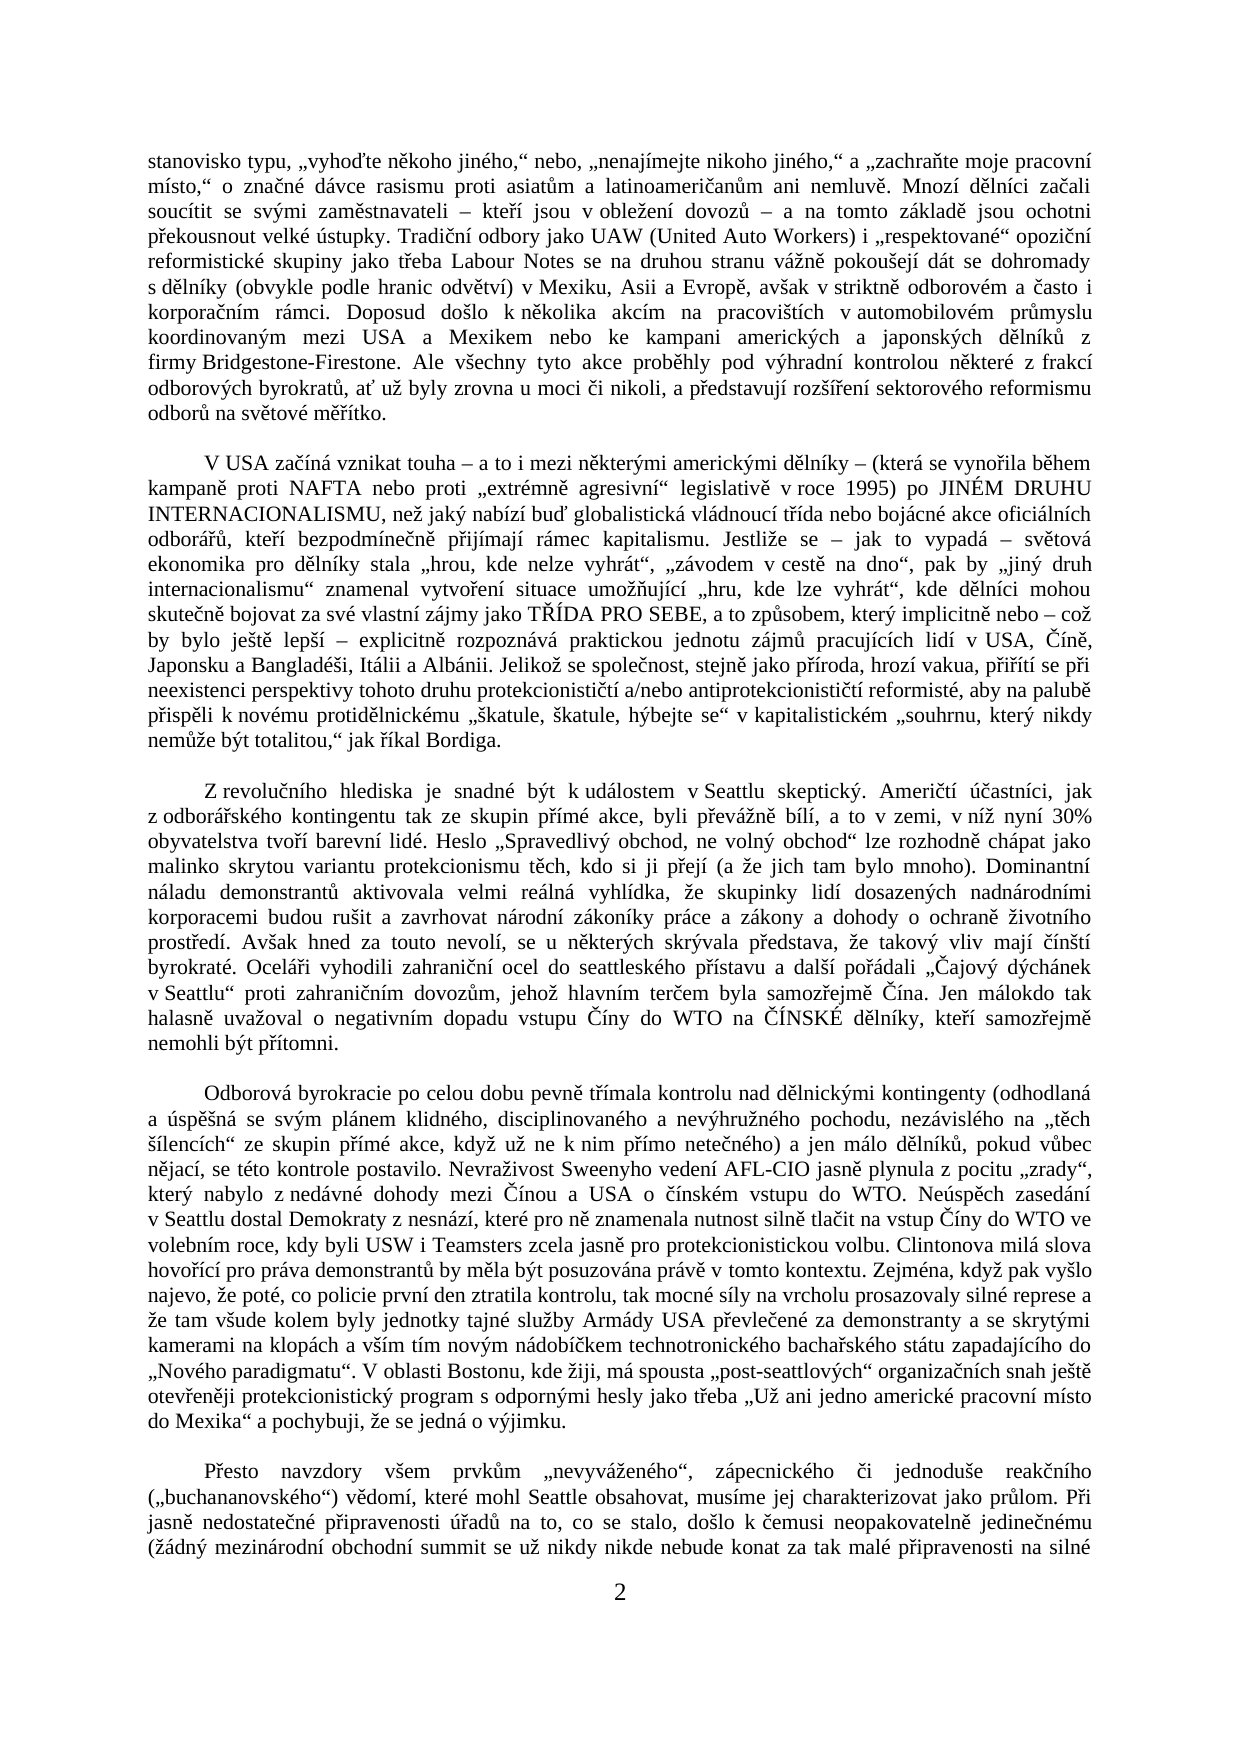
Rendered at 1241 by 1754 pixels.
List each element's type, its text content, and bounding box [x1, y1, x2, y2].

text Odborová byrokracie po celou dobu pevně třímala kontrolu nad dělnickými kontingenty (odhodlaná a úspěšná se svým plánem klidného, disciplinovaného a nevýhružného pochodu, nezávislého na „těch šílencích“ ze skupin přímé akce, když už ne k nim přímo netečného) a jen málo dělníků, pokud vůbec nějací, se této kontrole postavilo. Nevraživost Sweenyho vedení AFL-CIO jasně plynula z pocitu „zrady“, který nabylo z nedávné dohody mezi Čínou a USA o čínském vstupu do WTO. Neúspěch zasedání v Seattlu dostal Demokraty z nesnází, které pro ně znamenala nutnost silně tlačit na vstup Číny do WTO ve volebním roce, kdy byli USW i Teamsters zcela jasně pro protekcionistickou volbu. Clintonova milá slova hovořící pro práva demonstrantů by měla být posuzována právě v tomto kontextu. Zejména, když pak vyšlo najevo, že poté, co policie první den ztratila kontrolu, tak mocné síly na vrcholu prosazovaly silné represe a že tam všude kolem byly jednotky tajné služby Armády USA převlečené za demonstranty a se skrytými kamerami na klopách a vším tím novým nádobíčkem technotronického bachařského státu zapadajícího do „Nového paradigmatu“. V oblasti Bostonu, kde žiji, má spousta „post-seattlových“ organizačních snah ještě otevřeněji protekcionistický program s odpornými hesly jako třeba „Už ani jedno americké pracovní místo do Mexika“ a pochybuji, že se jedná o výjimku. [148, 1080, 1093, 1433]
text stanovisko typu, „vyhoďte někoho jiného,“ nebo, „nenajímejte nikoho jiného,“ a „zachraňte moje pracovní místo,“ o značné dávce rasismu proti asiatům a latinoameričanům ani nemluvě. Mnozí dělníci začali soucítit se svými zaměstnavateli – kteří jsou v obležení dovozů – a na tomto základě jsou ochotni překousnout velké ústupky. Tradiční odbory jako UAW (United Auto Workers) i „respektované“ opoziční reformistické skupiny jako třeba Labour Notes se na druhou stranu vážně pokoušejí dát se dohromady s dělníky (obvykle podle hranic odvětví) v Mexiku, Asii a Evropě, avšak v striktně odborovém a často i korporačním rámci. Doposud došlo k několika akcím na pracovištích v automobilovém průmyslu koordinovaným mezi USA a Mexikem nebo ke kampani amerických a japonských dělníků z firmy Bridgestone-Firestone. Ale všechny tyto akce proběhly pod výhradní kontrolou některé z frakcí odborových byrokratů, ať už byly zrovna u moci či nikoli, a představují rozšíření sektorového reformismu odborů na světové měřítko. [148, 148, 1093, 425]
text Z revolučního hlediska je snadné být k událostem v Seattlu skeptický. Američtí účastníci, jak z odborářského kontingentu tak ze skupin přímé akce, byli převážně bílí, a to v zemi, v níž nyní 30% obyvatelstva tvoří barevní lidé. Heslo „Spravedlivý obchod, ne volný obchod“ lze rozhodně chápat jako malinko skrytou variantu protekcionismu těch, kdo si ji přejí (a že jich tam bylo mnoho). Dominantní náladu demonstrantů aktivovala velmi reálná vyhlídka, že skupinky lidí dosazených nadnárodními korporacemi budou rušit a zavrhovat národní zákoníky práce a zákony a dohody o ochraně životního prostředí. Avšak hned za touto nevolí, se u některých skrývala představa, že takový vliv mají čínští byrokraté. Oceláři vyhodili zahraniční ocel do seattleského přístavu a další pořádali „Čajový dýchánek v Seattlu“ proti zahraničním dovozům, jehož hlavním terčem byla samozřejmě Čína. Jen málokdo tak halasně uvažoval o negativním dopadu vstupu Číny do WTO na ČÍNSKÉ dělníky, kteří samozřejmě nemohli být přítomni. [148, 778, 1093, 1055]
text Přesto navzdory všem prvkům „nevyváženého“, zápecnického či jednoduše reakčního („buchananovského“) vědomí, které mohl Seattle obsahovat, musíme jej charakterizovat jako průlom. Při jasně nedostatečné připravenosti úřadů na to, co se stalo, došlo k čemusi neopakovatelně jedinečnému (žádný mezinárodní obchodní summit se už nikdy nikde nebude konat za tak malé připravenosti na silné [148, 1458, 1093, 1559]
text V USA začíná vznikat touha – a to i mezi některými americkými dělníky – (která se vynořila během kampaně proti NAFTA nebo proti „extrémně agresivní“ legislativě v roce 1995) po JINÉM DRUHU INTERNACIONALISMU, než jaký nabízí buď globalistická vládnoucí třída nebo bojácné akce oficiálních odborářů, kteří bezpodmínečně přijímají rámec kapitalismu. Jestliže se – jak to vypadá – světová ekonomika pro dělníky stala „hrou, kde nelze vyhrát“, „závodem v cestě na dno“, pak by „jiný druh internacionalismu“ znamenal vytvoření situace umožňující „hru, kde lze vyhrát“, kde dělníci mohou skutečně bojovat za své vlastní zájmy jako TŘÍDA PRO SEBE, a to způsobem, který implicitně nebo – což by bylo ještě lepší – explicitně rozpoznává praktickou jednotu zájmů pracujících lidí v USA, Číně, Japonsku a Bangladéši, Itálii a Albánii. Jelikož se společnost, stejně jako příroda, hrozí vakua, přiřítí se při neexistenci perspektivy tohoto druhu protekcionističtí a/nebo antiprotekcionističtí reformisté, aby na palubě přispěli k novému protidělnickému „škatule, škatule, hýbejte se“ v kapitalistickém „souhrnu, který nikdy nemůže být totalitou,“ jak říkal Bordiga. [148, 450, 1093, 753]
